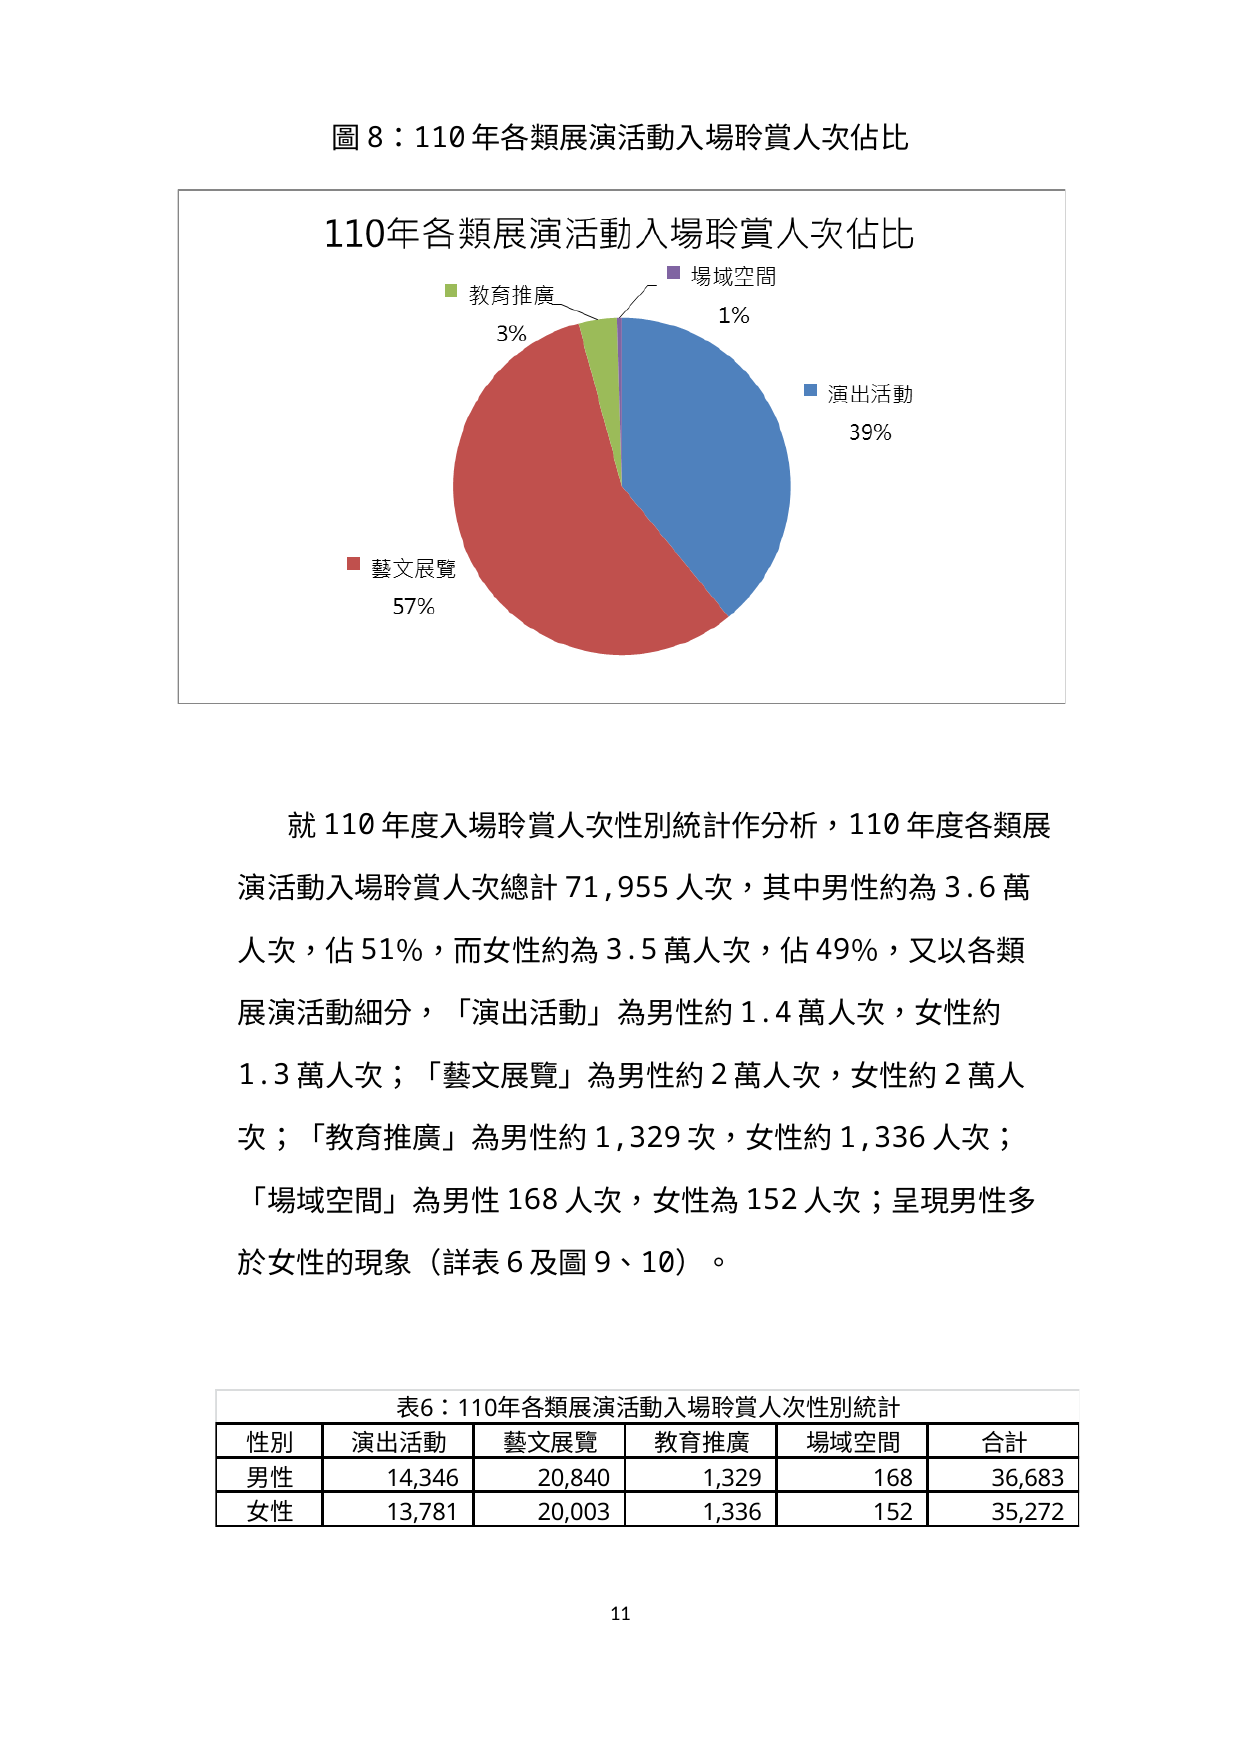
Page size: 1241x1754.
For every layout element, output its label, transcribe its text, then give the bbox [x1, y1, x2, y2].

text 就110年度入場聆賞人次性別統計作分析，110年度各類展演活動入場聆賞人次總計71,955人次，其中男性約為3.6萬人次，佔51％，而女性約為3.5萬人次，佔49％，又以各類展演活動細分，「演出活動」為男性約1.4萬人次，女性約1.3萬人次；「藝文展覽」為男性約2萬人次，女性約2萬人次；「教育推廣」為男性約1,329次，女性約1,336人次；「場域空間」為男性168人次，女性為152人次；呈現男性多於女性的現象（詳表6及圖9、10）。 [238, 782, 1053, 1282]
text 圖8：110年各類展演活動入場聆賞人次佔比 [187, 94, 1053, 157]
